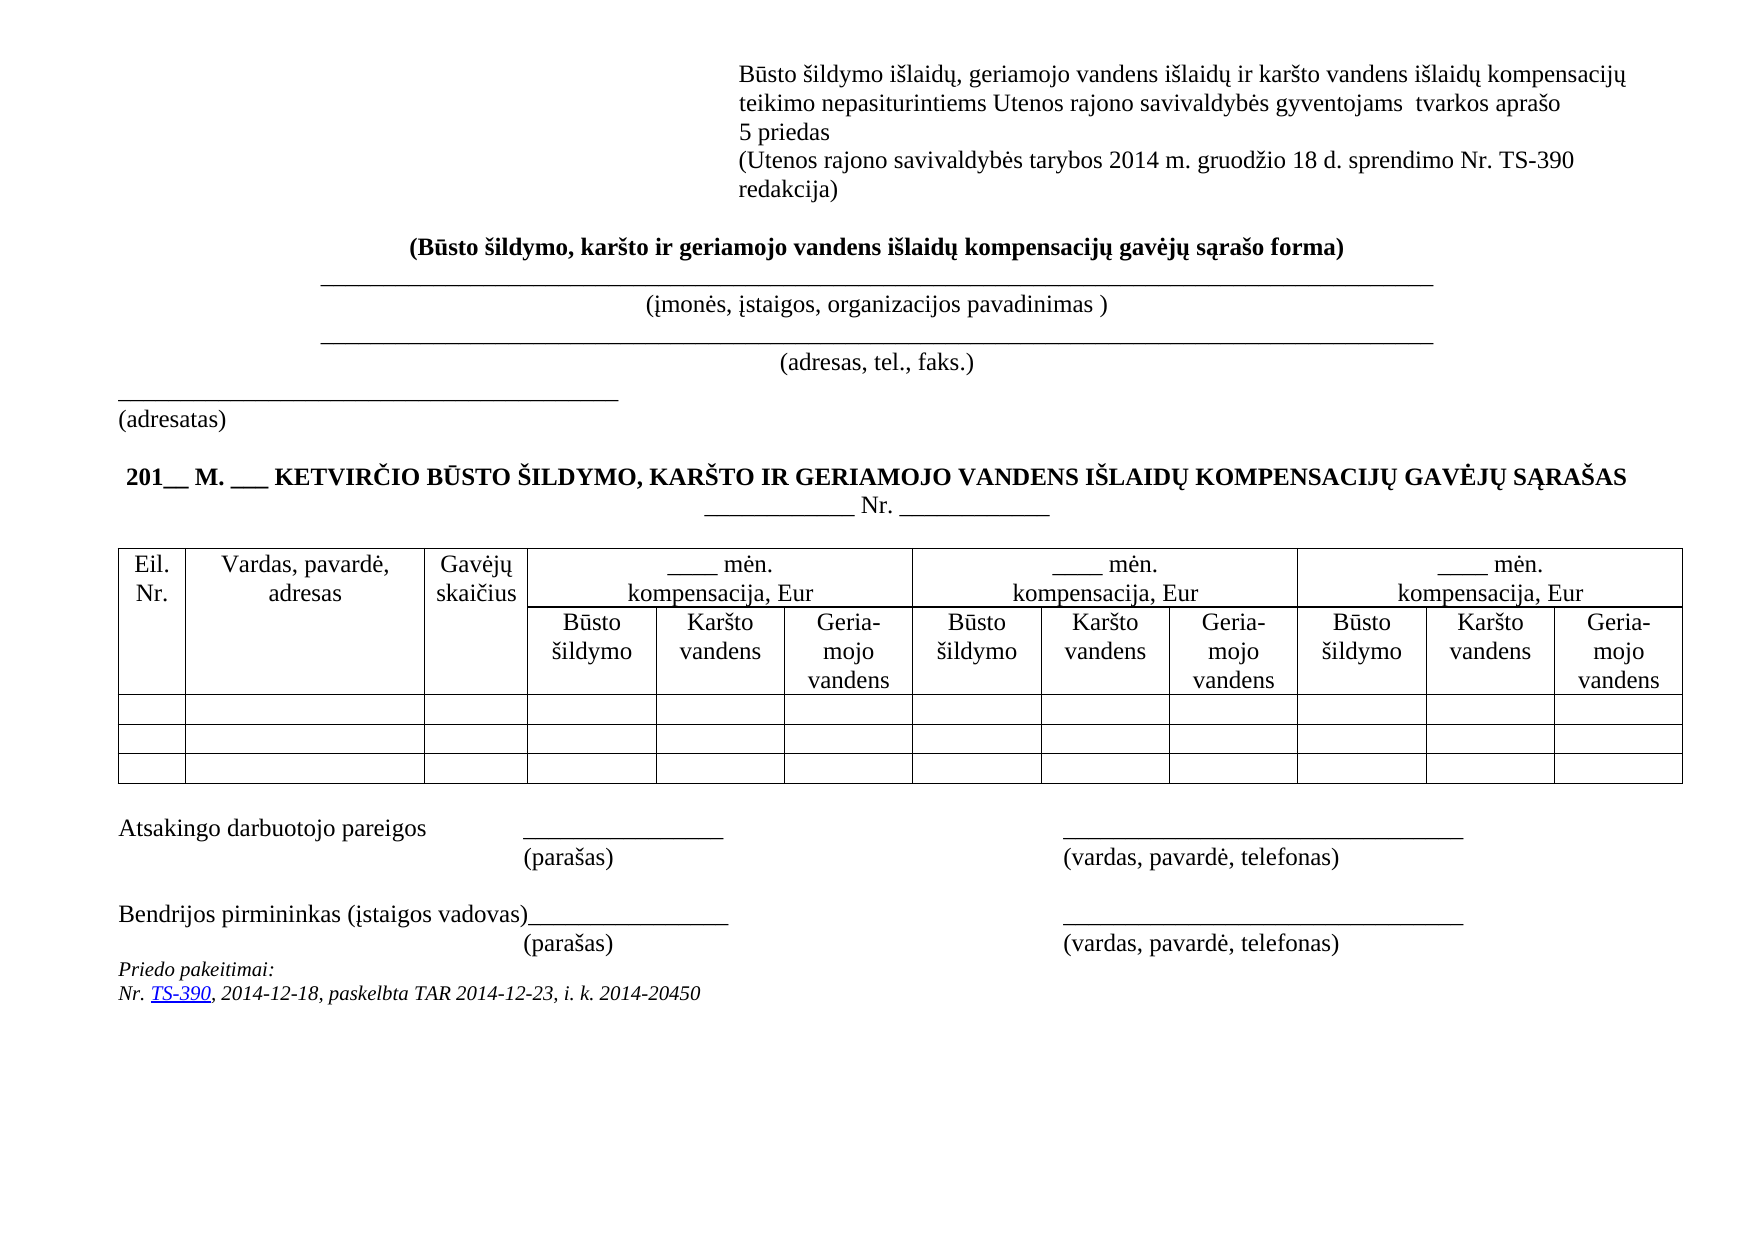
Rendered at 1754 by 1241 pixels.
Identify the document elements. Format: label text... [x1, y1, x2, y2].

table_cell [913, 754, 1041, 783]
table_cell [1170, 695, 1297, 723]
table_cell [119, 725, 185, 753]
table_cell [1042, 754, 1169, 783]
table_cell [425, 754, 527, 783]
table_cell [528, 754, 656, 783]
text Priedo pakeitimai: [118, 957, 1635, 981]
table_cell [1298, 725, 1426, 753]
table_cell Būsto šildymo [1298, 608, 1426, 694]
table_cell Karšto vandens [1427, 608, 1554, 694]
table_cell Karšto vandens [1042, 608, 1169, 694]
text _________________________________________________________________________________________ [59, 318, 1635, 347]
table_header Eil. Nr. [119, 549, 185, 694]
text Būsto šildymo išlaidų, geriamojo vandens išlaidų ir karšto vandens išlaidų kompensacijų [738, 59, 1635, 88]
text _________________________________________________________________________________________ [118, 260, 1635, 289]
table_cell [1555, 695, 1682, 723]
table_cell Geria-mojo vandens [1555, 608, 1682, 694]
table_cell [657, 695, 784, 723]
text ____________ Nr. ____________ [118, 490, 1635, 519]
table_header ____ mėn. kompensacija, Eur [913, 549, 1297, 606]
table_cell [1042, 695, 1169, 723]
table_cell Būsto šildymo [528, 608, 656, 694]
table_cell [785, 754, 912, 783]
text Nr. TS-390, 2014-12-18, paskelbta TAR 2014-12-23, i. k. 2014-20450 [118, 981, 1635, 1005]
table_cell [913, 695, 1041, 723]
table_cell [119, 695, 185, 723]
text 5 priedas [738, 117, 1635, 145]
table_cell [657, 725, 784, 753]
table_cell [186, 754, 424, 783]
table_cell [186, 725, 424, 753]
text (adresatas) [118, 404, 1635, 433]
table_cell [785, 695, 912, 723]
text (Būsto šildymo, karšto ir geriamojo vandens išlaidų kompensacijų gavėjų sąrašo forma) [118, 232, 1635, 260]
table_cell [785, 725, 912, 753]
text 201__ m. ___ ketvirčio būsto šildymO, karštO ir geriamOJO vandenS išlaidų kompensacijų gavėjų sąrašas [118, 462, 1635, 490]
table_cell [1170, 725, 1297, 753]
table_cell [1042, 725, 1169, 753]
text Atsakingo darbuotojo pareigos ________________ ________________________________ [118, 813, 1635, 842]
table_header Gavėjų skaičius [425, 549, 527, 694]
table_cell [1427, 725, 1554, 753]
text (parašas) (vardas, pavardė, telefonas) [388, 842, 1635, 870]
table_cell Geria-mojo vandens [785, 608, 912, 694]
text Bendrijos pirmininkas (įstaigos vadovas)________________ ________________________________ [118, 899, 1635, 928]
table_cell [1555, 725, 1682, 753]
table_cell [425, 725, 527, 753]
table_header Vardas, pavardė, adresas [186, 549, 424, 694]
text teikimo nepasiturintiems Utenos rajono savivaldybės gyventojams tvarkos aprašo [738, 88, 1635, 117]
table_cell [528, 695, 656, 723]
table_cell [1298, 754, 1426, 783]
table_header ____ mėn. kompensacija, Eur [1298, 549, 1682, 606]
table_cell Būsto šildymo [913, 608, 1041, 694]
text (adresas, tel., faks.) [118, 347, 1635, 375]
table_cell [1298, 695, 1426, 723]
table_cell [1427, 754, 1554, 783]
text (įmonės, įstaigos, organizacijos pavadinimas ) [118, 289, 1635, 318]
text (Utenos rajono savivaldybės tarybos 2014 m. gruodžio 18 d. sprendimo Nr. TS-390 redakcija) [118, 145, 1635, 203]
table_cell [913, 725, 1041, 753]
table_header ____ mėn. kompensacija, Eur [528, 549, 912, 606]
table_cell Geria-mojo vandens [1170, 608, 1297, 694]
text (parašas) (vardas, pavardė, telefonas) [388, 928, 1635, 957]
table_cell [1427, 695, 1554, 723]
table_cell [186, 695, 424, 723]
table_cell [528, 725, 656, 753]
text ________________________________________ [118, 375, 1635, 404]
table_cell [425, 695, 527, 723]
table_cell [657, 754, 784, 783]
table_cell [119, 754, 185, 783]
table_cell [1555, 754, 1682, 783]
table_cell [1170, 754, 1297, 783]
table_cell Karšto vandens [657, 608, 784, 694]
